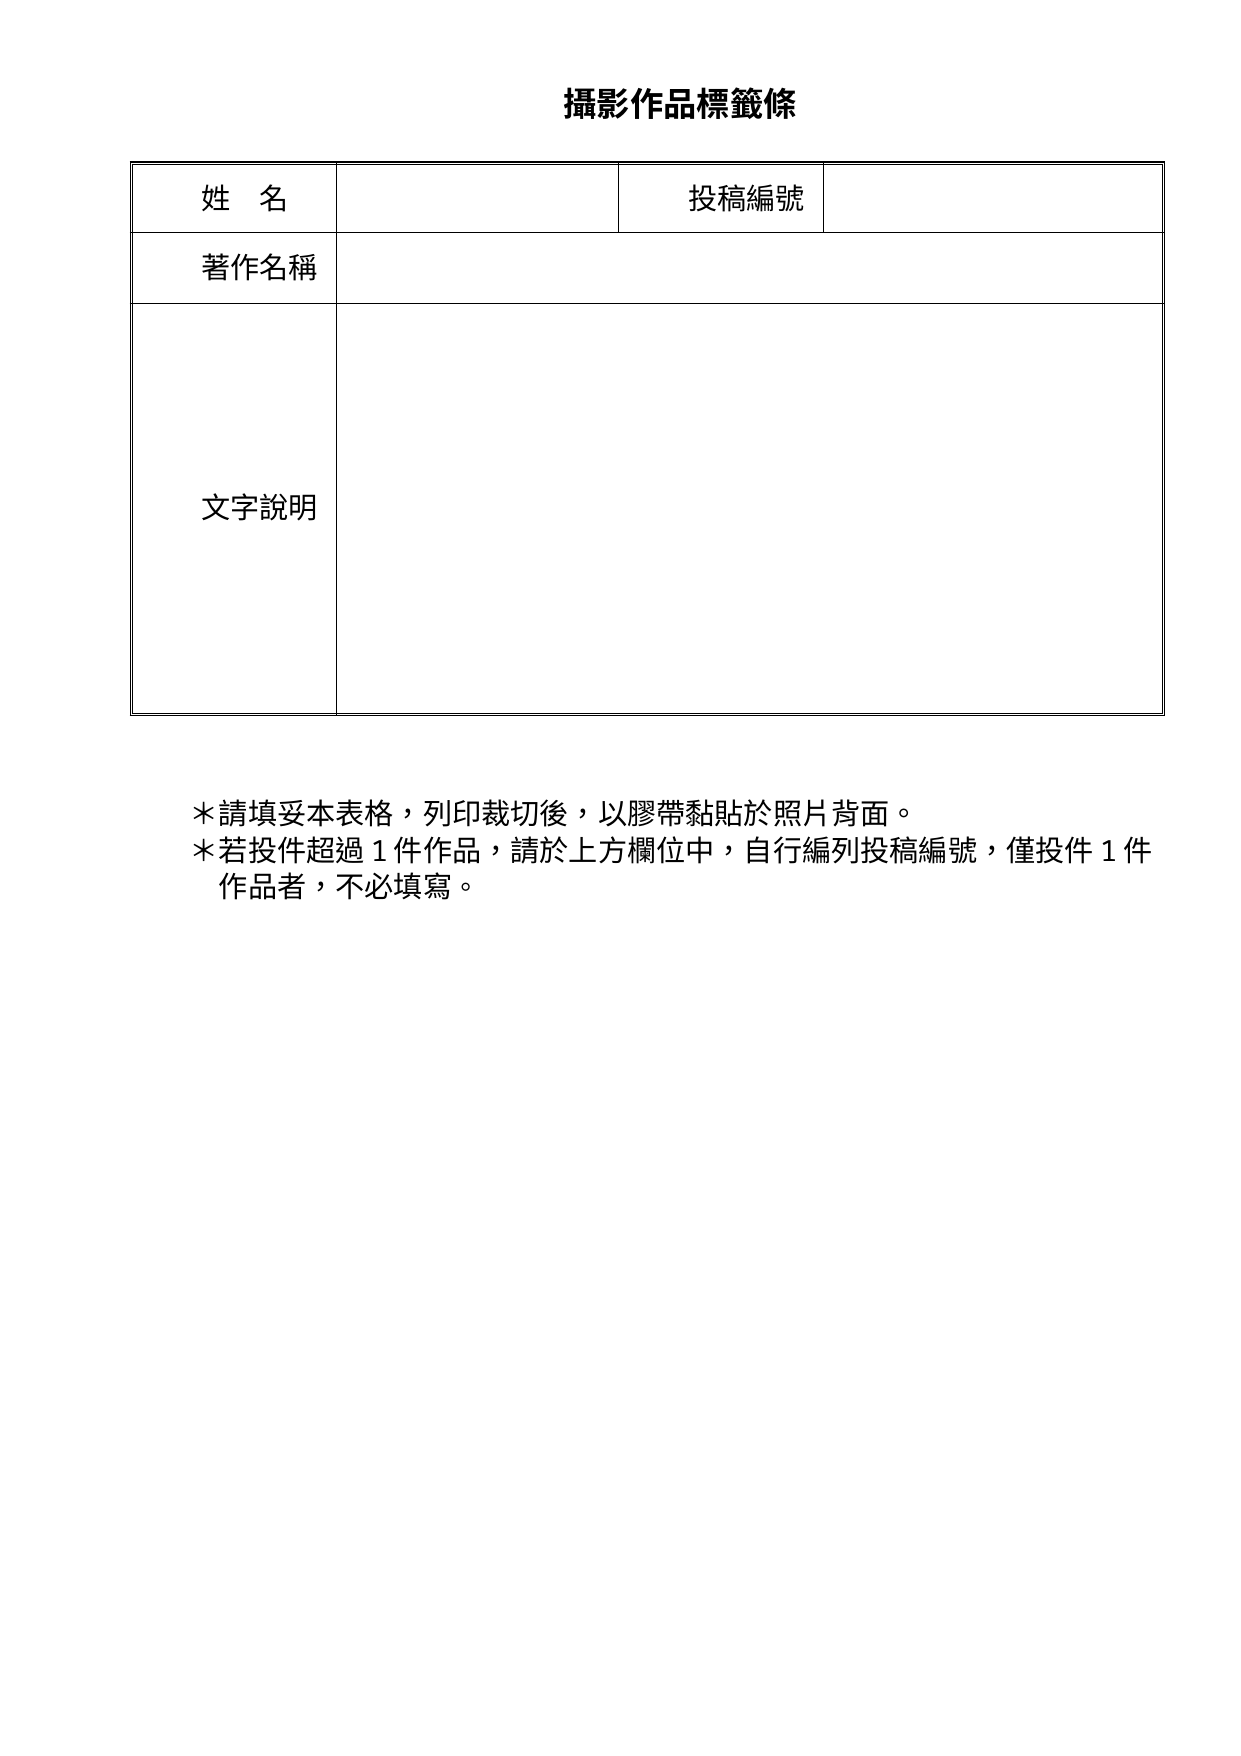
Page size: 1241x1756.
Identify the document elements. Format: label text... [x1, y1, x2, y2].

text ＊若投件超過1件作品，請於上方欄位中，自行編列投稿編號，僅投件1件作品者，不必填寫。 [189, 833, 1170, 904]
table_cell [337, 233, 1162, 303]
table_cell 文字說明 [133, 304, 336, 713]
table_header [824, 165, 1162, 232]
table_header [337, 165, 618, 232]
text ＊請填妥本表格，列印裁切後，以膠帶黏貼於照片背面。 [189, 787, 1170, 833]
text 攝影作品標籤條 [189, 79, 1170, 126]
table_header 姓 名 [133, 165, 336, 232]
table_cell 著作名稱 [133, 233, 336, 303]
table_header 投稿編號 [619, 165, 823, 232]
table_cell [337, 304, 1162, 713]
